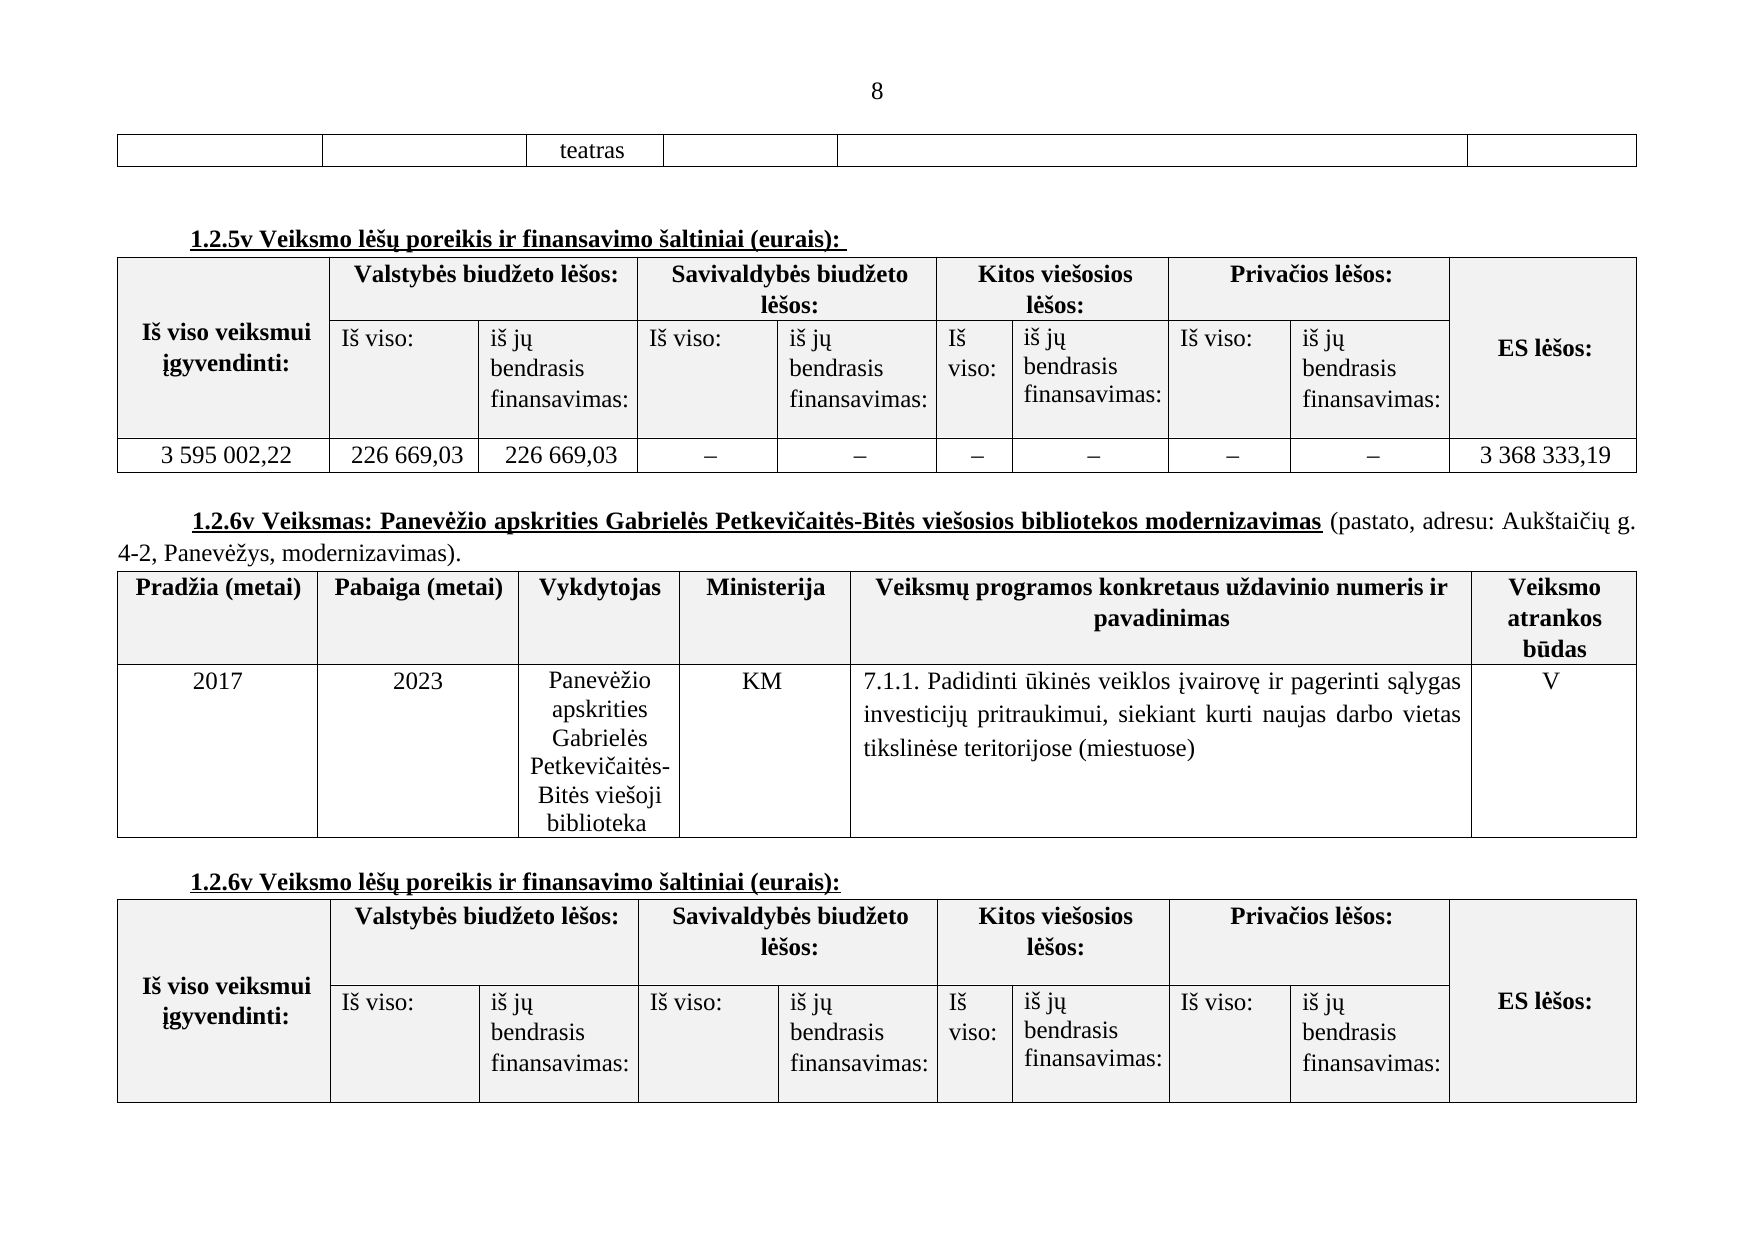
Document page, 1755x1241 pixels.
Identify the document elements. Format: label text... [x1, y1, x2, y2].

table_cell [664, 135, 837, 166]
table_cell 226 669,03 [479, 439, 637, 472]
table_header Pabaiga (metai) [318, 572, 518, 664]
text 1.2.6v Veiksmo lėšų poreikis ir finansavimo šaltiniai (eurais): [190, 867, 1636, 896]
table_header Privačios lėšos: [1170, 900, 1449, 984]
table_cell [1468, 135, 1636, 166]
table_cell Iš viso: [638, 321, 777, 437]
table_cell – [1013, 439, 1168, 472]
table_cell iš jų bendrasis finansavimas: [1291, 986, 1449, 1102]
table_header Vykdytojas [519, 572, 679, 664]
table_header Pradžia (metai) [118, 572, 317, 664]
table_cell [323, 135, 526, 166]
table_cell 2023 [318, 665, 518, 837]
table_cell V [1472, 665, 1636, 837]
table_cell – [1169, 439, 1290, 472]
table_header Privačios lėšos: [1169, 258, 1449, 320]
table_cell 2017 [118, 665, 317, 837]
table_cell [118, 135, 322, 166]
table_cell Iš viso: [331, 986, 479, 1102]
table_cell iš jų bendrasis finansavimas: [480, 986, 638, 1102]
table_header ES lėšos: [1450, 900, 1636, 1102]
table_cell Iš viso: [937, 321, 1012, 437]
table_header Kitos viešosios lėšos: [937, 258, 1168, 320]
table_cell 226 669,03 [330, 439, 478, 472]
table_header Savivaldybės biudžeto lėšos: [638, 258, 936, 320]
table_header Veiksmų programos konkretaus uždavinio numeris ir pavadinimas [851, 572, 1471, 664]
table_cell – [638, 439, 777, 472]
table_header Ministerija [680, 572, 850, 664]
table_cell teatras [527, 135, 663, 166]
table_cell [838, 135, 1467, 166]
table_header Iš viso veiksmui įgyvendinti: [118, 900, 330, 1102]
table_cell – [778, 439, 936, 472]
table_header ES lėšos: [1450, 258, 1636, 437]
table_cell Iš viso: [938, 986, 1012, 1102]
table_cell Iš viso: [639, 986, 778, 1102]
table_header Valstybės biudžeto lėšos: [330, 258, 637, 320]
table_cell iš jų bendrasis finansavimas: [479, 321, 637, 437]
table_cell 3 368 333,19 [1450, 439, 1636, 472]
table_cell iš jų bendrasis finansavimas: [1013, 986, 1169, 1102]
table_cell – [1291, 439, 1449, 472]
table_cell iš jų bendrasis finansavimas: [1291, 321, 1449, 437]
table_cell Panevėžio apskrities Gabrielės Petkevičaitės-Bitės viešoji biblioteka [519, 665, 679, 837]
table_cell iš jų bendrasis finansavimas: [1013, 321, 1168, 437]
table_cell Iš viso: [1170, 986, 1290, 1102]
table_cell KM [680, 665, 850, 837]
text 1.2.5v Veiksmo lėšų poreikis ir finansavimo šaltiniai (eurais): [190, 224, 1636, 253]
table_cell iš jų bendrasis finansavimas: [779, 986, 937, 1102]
table_cell 7.1.1. Padidinti ūkinės veiklos įvairovę ir pagerinti sąlygas investicijų pritraukimui, siekiant kurti naujas darbo vietas tikslinėse teritorijose (miestuose) [851, 665, 1471, 837]
table_header Kitos viešosios lėšos: [938, 900, 1169, 984]
table_cell Iš viso: [330, 321, 478, 437]
table_cell 3 595 002,22 [118, 439, 329, 472]
table_header Savivaldybės biudžeto lėšos: [639, 900, 937, 984]
table_cell iš jų bendrasis finansavimas: [778, 321, 936, 437]
table_cell – [937, 439, 1012, 472]
table_header Veiksmo atrankos būdas [1472, 572, 1636, 664]
text 1.2.6v Veiksmas: Panevėžio apskrities Gabrielės Petkevičaitės-Bitės viešosios bibliotekos modernizavimas (pastato, adresu: Aukštaičių g. 4-2, Panevėžys, modernizavimas). [118, 506, 1636, 567]
table_header Valstybės biudžeto lėšos: [331, 900, 638, 984]
table_cell Iš viso: [1169, 321, 1290, 437]
table_header Iš viso veiksmui įgyvendinti: [118, 258, 329, 437]
